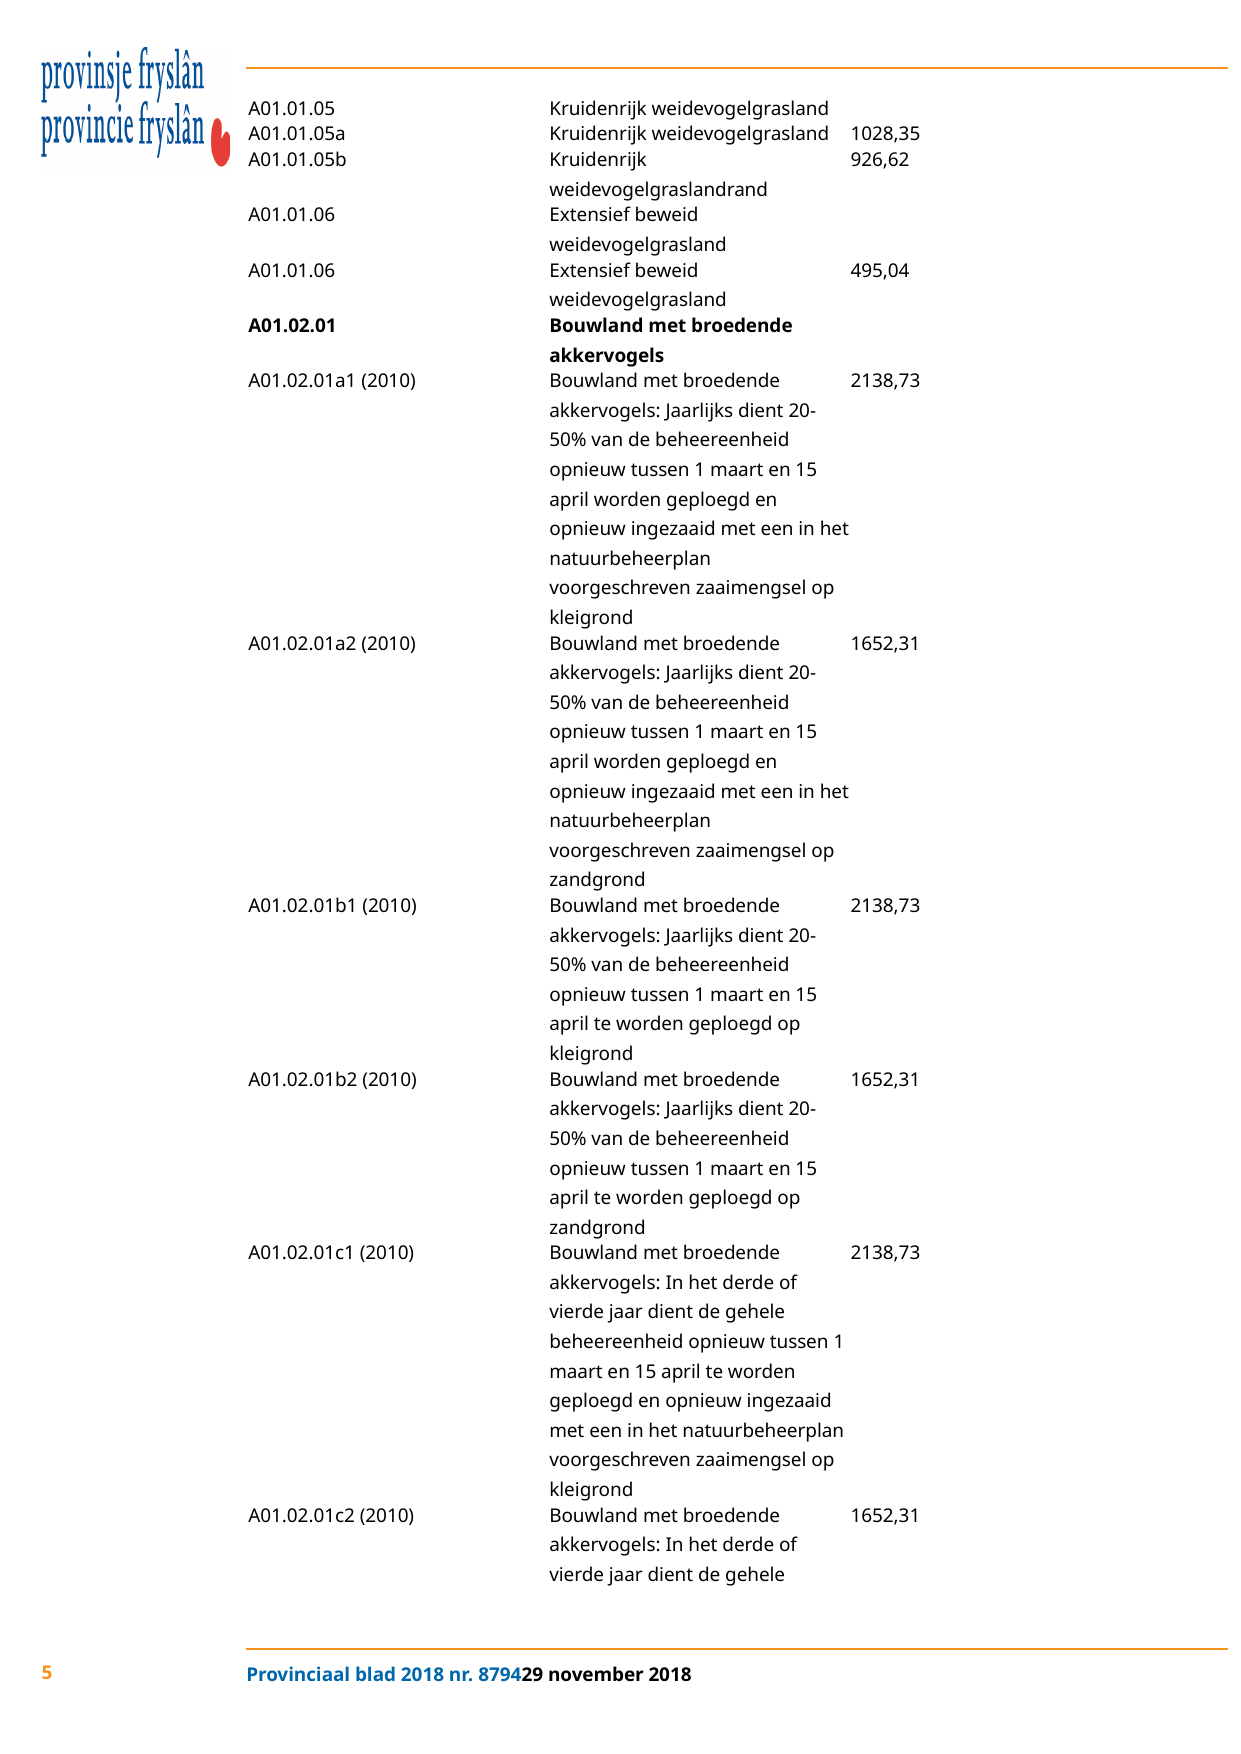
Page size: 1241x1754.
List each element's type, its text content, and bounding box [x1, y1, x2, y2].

table_cell 2138,73 [850, 1240, 1152, 1502]
table_cell A01.02.01b2 (2010) [248, 1066, 549, 1239]
table_cell Bouwland met broedende akkervogels: Jaarlijks dient 20-50% van de beheereenheid opnieuw tussen 1 maart en 15 april te worden geploegd op zandgrond [549, 1066, 850, 1239]
table_cell 2138,73 [850, 892, 1152, 1066]
table_cell Bouwland met broedende akkervogels: Jaarlijks dient 20-50% van de beheereenheid opnieuw tussen 1 maart en 15 april worden geploegd en opnieuw ingezaaid met een in het natuurbeheerplan voorgeschreven zaaimengsel op zandgrond [549, 630, 850, 892]
table_cell A01.01.05 [248, 95, 549, 121]
table_cell A01.02.01a1 (2010) [248, 368, 549, 630]
table_cell A01.01.05b [248, 146, 549, 202]
table_cell 2138,73 [850, 368, 1152, 630]
table_cell A01.02.01c1 (2010) [248, 1240, 549, 1502]
table_cell A01.01.06 [248, 257, 549, 312]
table_cell A01.02.01a2 (2010) [248, 630, 549, 892]
table_cell Kruidenrijk weidevogelgrasland [549, 121, 850, 146]
table_cell Kruidenrijk weidevogelgrasland [549, 95, 850, 121]
table_cell Bouwland met broedende akkervogels: Jaarlijks dient 20-50% van de beheereenheid opnieuw tussen 1 maart en 15 april worden geploegd en opnieuw ingezaaid met een in het natuurbeheerplan voorgeschreven zaaimengsel op kleigrond [549, 368, 850, 630]
table_cell Bouwland met broedende akkervogels: Jaarlijks dient 20-50% van de beheereenheid opnieuw tussen 1 maart en 15 april te worden geploegd op kleigrond [549, 892, 850, 1066]
table_cell 1028,35 [850, 121, 1152, 146]
table_cell A01.01.05a [248, 121, 549, 146]
picture [41, 47, 231, 172]
table_cell Bouwland met broedende akkervogels: In het derde of vierde jaar dient de gehele beheereenheid opnieuw tussen 1 maart en 15 april te worden geploegd en opnieuw ingezaaid met een in het natuurbeheerplan voorgeschreven zaaimengsel op kleigrond [549, 1240, 850, 1502]
table_cell Bouwland met broedende akkervogels [549, 312, 850, 367]
table_cell [850, 202, 1152, 257]
table_cell 495,04 [850, 257, 1152, 312]
table_cell A01.02.01 [248, 312, 549, 367]
table_cell Bouwland met broedende akkervogels: In het derde of vierde jaar dient de gehele [549, 1502, 850, 1587]
table_cell Kruidenrijk weidevogelgraslandrand [549, 146, 850, 202]
table_cell 1652,31 [850, 1502, 1152, 1587]
table_cell A01.02.01c2 (2010) [248, 1502, 549, 1587]
table_cell Extensief beweid weidevogelgrasland [549, 257, 850, 312]
table_cell [850, 95, 1152, 121]
table_cell [850, 312, 1152, 367]
table_cell 1652,31 [850, 630, 1152, 892]
table_cell 1652,31 [850, 1066, 1152, 1239]
table_cell A01.01.06 [248, 202, 549, 257]
table_cell A01.02.01b1 (2010) [248, 892, 549, 1066]
table_cell 926,62 [850, 146, 1152, 202]
table_cell Extensief beweid weidevogelgrasland [549, 202, 850, 257]
